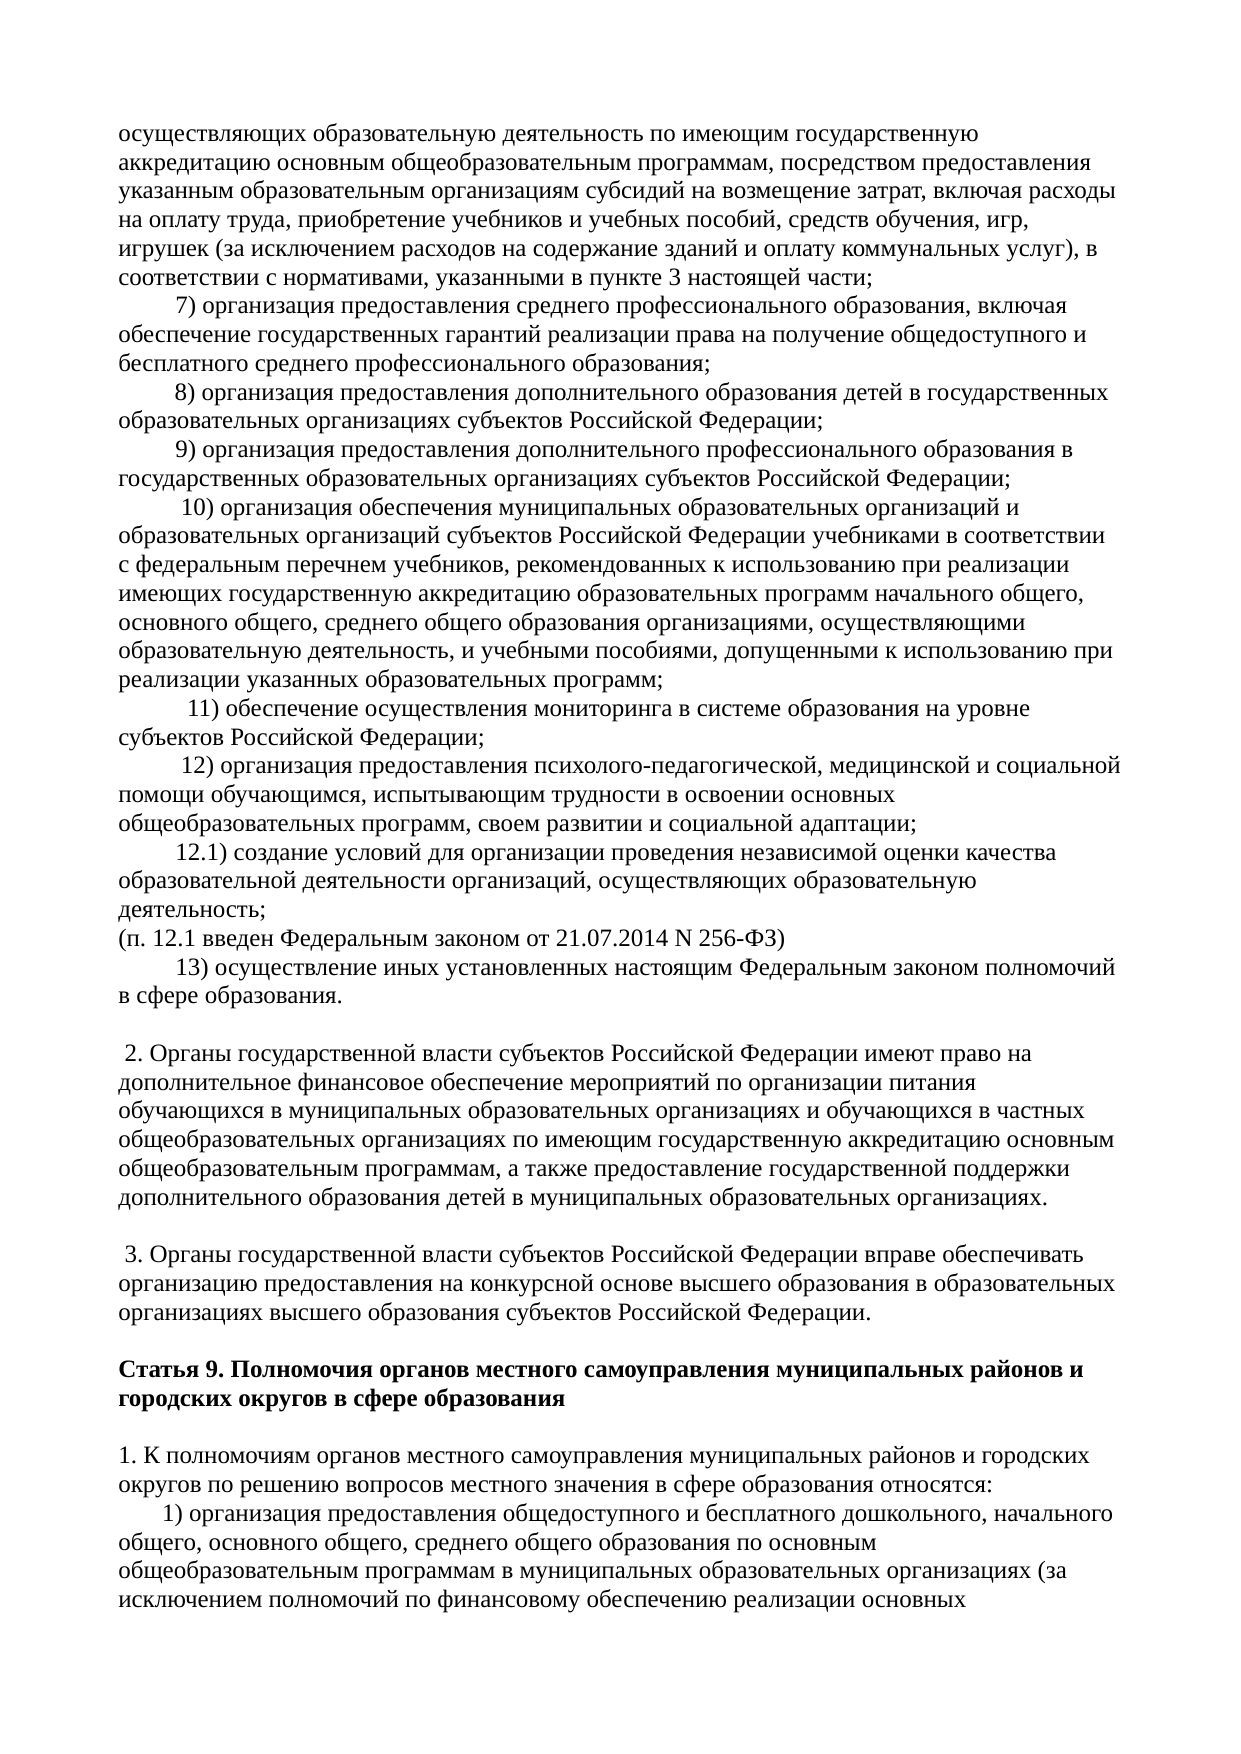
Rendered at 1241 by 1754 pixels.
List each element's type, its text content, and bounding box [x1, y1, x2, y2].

text 2. Органы государственной власти субъектов Российской Федерации имеют право на дополнительное финансовое обеспечение мероприятий по организации питания обучающихся в муниципальных образовательных организациях и обучающихся в частных общеобразовательных организациях по имеющим государственную аккредитацию основным общеобразовательным программам, а также предоставление государственной поддержки дополнительного образования детей в муниципальных образовательных организациях. [118, 1038, 1122, 1211]
text 8) организация предоставления дополнительного образования детей в государственных образовательных организациях субъектов Российской Федерации; [118, 377, 1122, 434]
text 12.1) создание условий для организации проведения независимой оценки качества образовательной деятельности организаций, осуществляющих образовательную деятельность; [118, 837, 1122, 923]
text 9) организация предоставления дополнительного профессионального образования в государственных образовательных организациях субъектов Российской Федерации; [118, 434, 1122, 492]
text Статья 9. Полномочия органов местного самоуправления муниципальных районов и городских округов в сфере образования [118, 1326, 1122, 1412]
text 13) осуществление иных установленных настоящим Федеральным законом полномочий в сфере образования. [118, 952, 1122, 1009]
text 3. Органы государственной власти субъектов Российской Федерации вправе обеспечивать организацию предоставления на конкурсной основе высшего образования в образовательных организациях высшего образования субъектов Российской Федерации. [118, 1239, 1122, 1326]
text 1) организация предоставления общедоступного и бесплатного дошкольного, начального общего, основного общего, среднего общего образования по основным общеобразовательным программам в муниципальных образовательных организациях (за исключением полномочий по финансовому обеспечению реализации основных [118, 1498, 1122, 1613]
text (п. 12.1 введен Федеральным законом от 21.07.2014 N 256-ФЗ) [118, 923, 1122, 952]
text 11) обеспечение осуществления мониторинга в системе образования на уровне субъектов Российской Федерации; [118, 693, 1122, 751]
text 1. К полномочиям органов местного самоуправления муниципальных районов и городских округов по решению вопросов местного значения в сфере образования относятся: [118, 1412, 1122, 1498]
text осуществляющих образовательную деятельность по имеющим государственную аккредитацию основным общеобразовательным программам, посредством предоставления указанным образовательным организациям субсидий на возмещение затрат, включая расходы на оплату труда, приобретение учебников и учебных пособий, средств обучения, игр, игрушек (за исключением расходов на содержание зданий и оплату коммунальных услуг), в соответствии с нормативами, указанными в пункте 3 настоящей части; [118, 118, 1122, 291]
text 12) организация предоставления психолого-педагогической, медицинской и социальной помощи обучающимся, испытывающим трудности в освоении основных общеобразовательных программ, своем развитии и социальной адаптации; [118, 751, 1122, 837]
text 7) организация предоставления среднего профессионального образования, включая обеспечение государственных гарантий реализации права на получение общедоступного и бесплатного среднего профессионального образования; [118, 291, 1122, 377]
text 10) организация обеспечения муниципальных образовательных организаций и образовательных организаций субъектов Российской Федерации учебниками в соответствии с федеральным перечнем учебников, рекомендованных к использованию при реализации имеющих государственную аккредитацию образовательных программ начального общего, основного общего, среднего общего образования организациями, осуществляющими образовательную деятельность, и учебными пособиями, допущенными к использованию при реализации указанных образовательных программ; [118, 492, 1122, 693]
